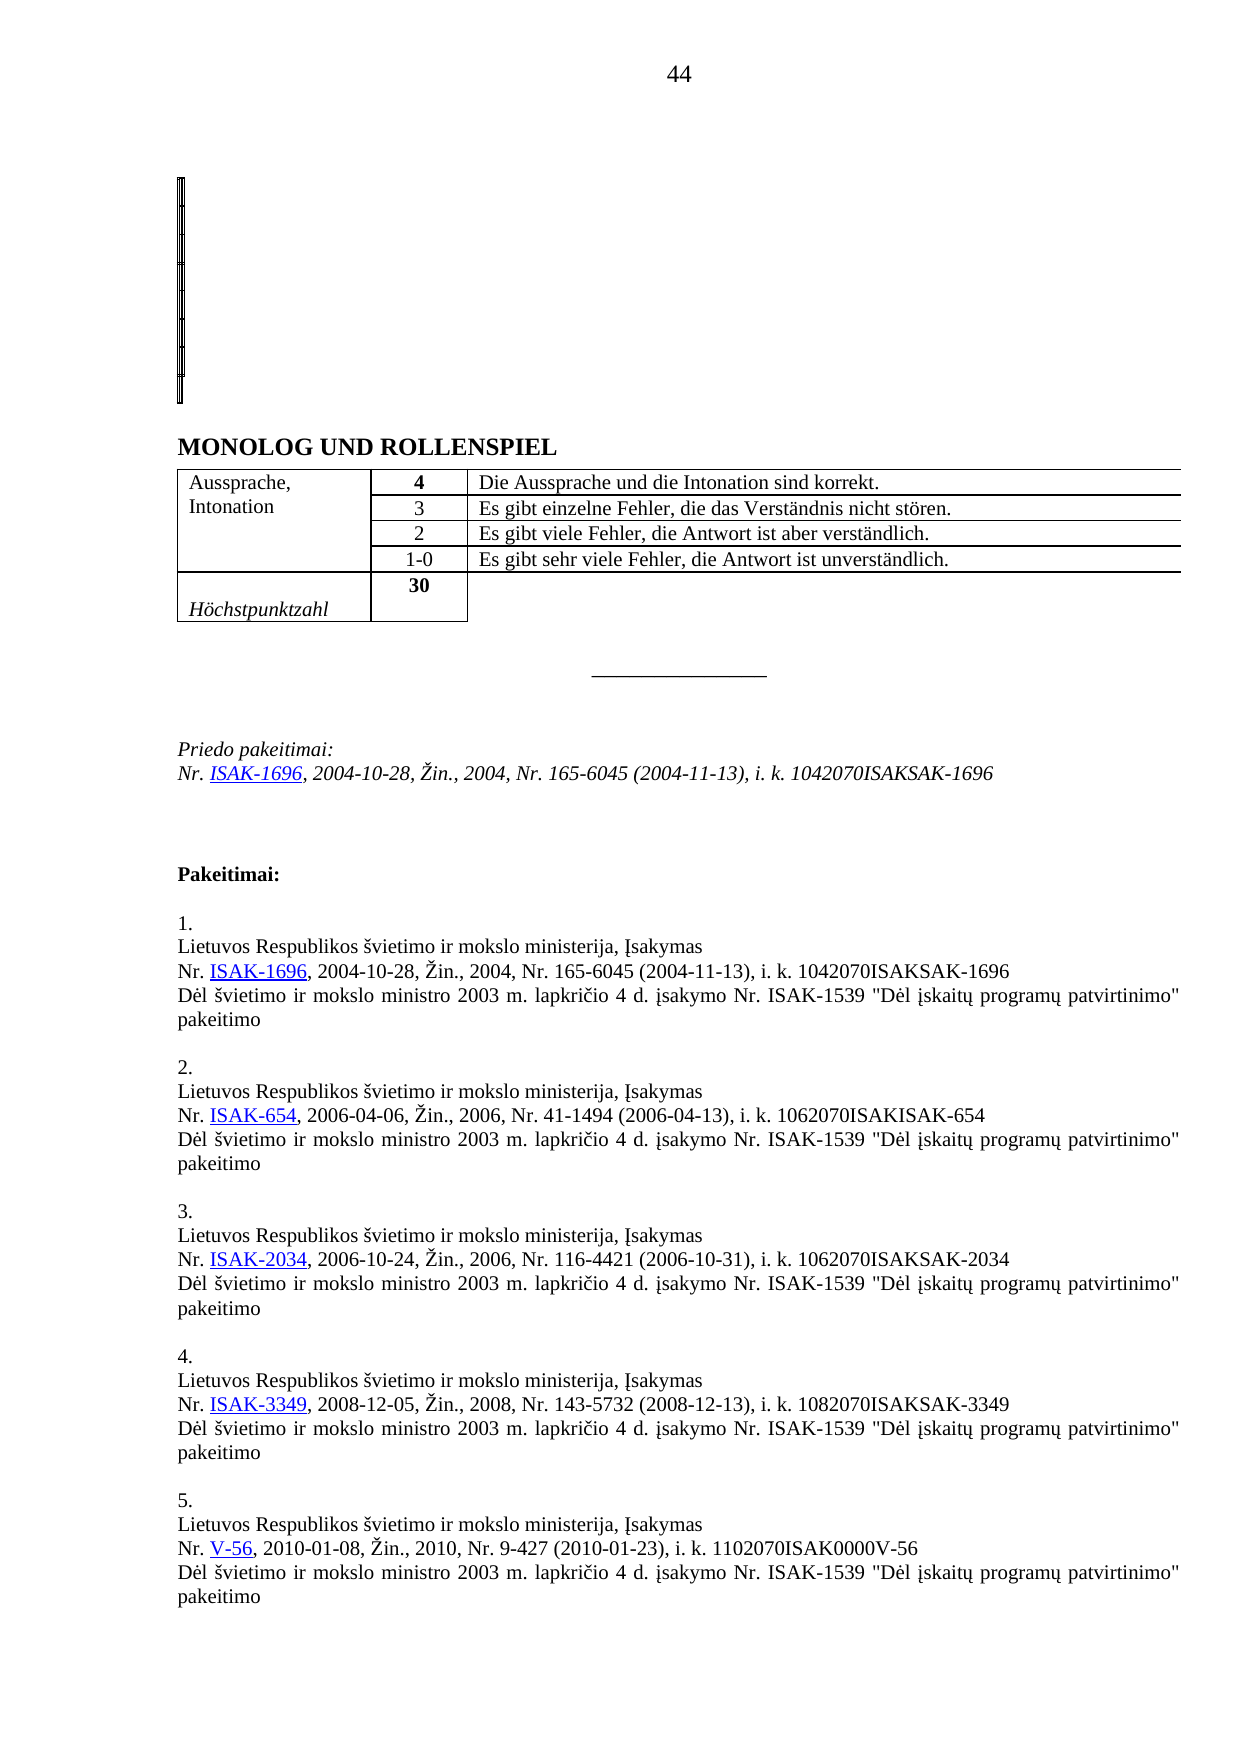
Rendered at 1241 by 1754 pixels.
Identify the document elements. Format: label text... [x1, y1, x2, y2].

text MONOLOG UND ROLLENSPIEL [177, 432, 1181, 461]
text Lietuvos Respublikos švietimo ir mokslo ministerija, Įsakymas [177, 934, 1181, 958]
table_header 4 [372, 470, 467, 494]
text 5. [177, 1488, 1181, 1512]
text Dėl švietimo ir mokslo ministro 2003 m. lapkričio 4 d. įsakymo Nr. ISAK-1539 "Dėl įskaitų programų patvirtinimo" pakeitimo [177, 1271, 1181, 1319]
text Lietuvos Respublikos švietimo ir mokslo ministerija, Įsakymas [177, 1079, 1181, 1103]
text Nr. ISAK-654, 2006-04-06, Žin., 2006, Nr. 41-1494 (2006-04-13), i. k. 1062070ISAKISAK-654 [177, 1103, 1181, 1127]
text Dėl švietimo ir mokslo ministro 2003 m. lapkričio 4 d. įsakymo Nr. ISAK-1539 "Dėl įskaitų programų patvirtinimo" pakeitimo [177, 1127, 1181, 1175]
table_cell Es gibt einzelne Fehler, die das Verständnis nicht stören. [468, 496, 1181, 520]
table_cell Es gibt sehr viele Fehler, die Antwort ist unverständlich. [468, 547, 1181, 571]
text 2. [177, 1055, 1181, 1079]
table_cell 3 [372, 496, 467, 520]
table_cell 30 [372, 573, 467, 621]
text Nr. V-56, 2010-01-08, Žin., 2010, Nr. 9-427 (2010-01-23), i. k. 1102070ISAK0000V-56 [177, 1536, 1181, 1560]
table_cell 1-0 [372, 547, 467, 571]
text Dėl švietimo ir mokslo ministro 2003 m. lapkričio 4 d. įsakymo Nr. ISAK-1539 "Dėl įskaitų programų patvirtinimo" pakeitimo [177, 983, 1181, 1031]
table_cell Es gibt viele Fehler, die Antwort ist aber verständlich. [468, 521, 1181, 545]
text Dėl švietimo ir mokslo ministro 2003 m. lapkričio 4 d. įsakymo Nr. ISAK-1539 "Dėl įskaitų programų patvirtinimo" pakeitimo [177, 1416, 1181, 1464]
table_cell 2 [372, 521, 467, 545]
text Nr. ISAK-2034, 2006-10-24, Žin., 2006, Nr. 116-4421 (2006-10-31), i. k. 1062070ISAKSAK-2034 [177, 1247, 1181, 1271]
text 4. [177, 1343, 1181, 1368]
text Lietuvos Respublikos švietimo ir mokslo ministerija, Įsakymas [177, 1368, 1181, 1392]
text ______________ [177, 651, 1181, 680]
text Nr. ISAK-1696, 2004-10-28, Žin., 2004, Nr. 165-6045 (2004-11-13), i. k. 1042070ISAKSAK-1696 [177, 958, 1181, 983]
text 1. [177, 910, 1181, 934]
text Nr. ISAK-1696, 2004-10-28, Žin., 2004, Nr. 165-6045 (2004-11-13), i. k. 1042070ISAKSAK-1696 [177, 761, 1181, 785]
text Lietuvos Respublikos švietimo ir mokslo ministerija, Įsakymas [177, 1223, 1181, 1247]
table_header Aussprache, Intonation [178, 470, 370, 571]
text Priedo pakeitimai: [177, 737, 1181, 761]
text Pakeitimai: [177, 862, 1181, 886]
table_cell [468, 573, 1181, 621]
text 3. [177, 1199, 1181, 1223]
table_cell Höchstpunktzahl [178, 573, 370, 621]
text Lietuvos Respublikos švietimo ir mokslo ministerija, Įsakymas [177, 1512, 1181, 1536]
table_header Die Aussprache und die Intonation sind korrekt. [468, 470, 1181, 494]
text Dėl švietimo ir mokslo ministro 2003 m. lapkričio 4 d. įsakymo Nr. ISAK-1539 "Dėl įskaitų programų patvirtinimo" pakeitimo [177, 1560, 1181, 1608]
text Nr. ISAK-3349, 2008-12-05, Žin., 2008, Nr. 143-5732 (2008-12-13), i. k. 1082070ISAKSAK-3349 [177, 1392, 1181, 1416]
